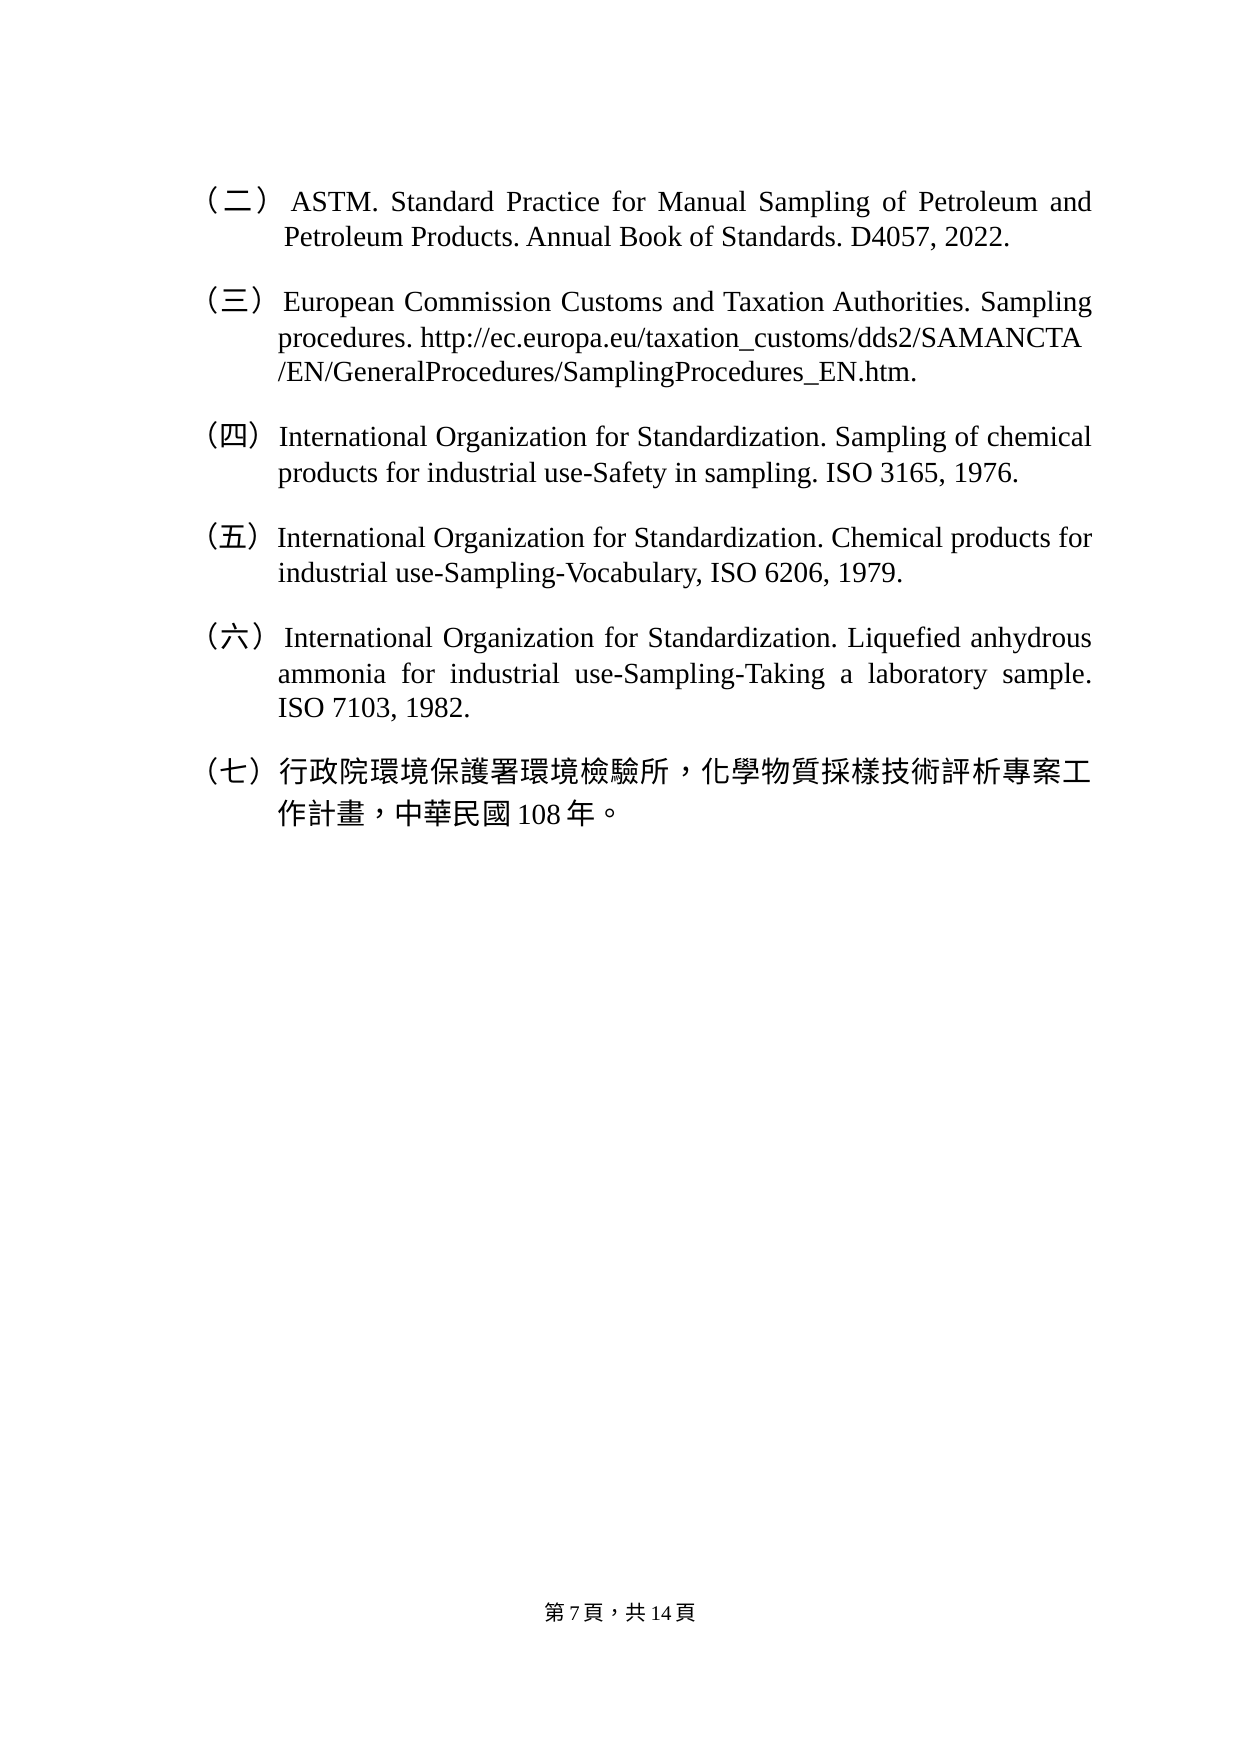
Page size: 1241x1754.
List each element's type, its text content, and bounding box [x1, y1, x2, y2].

text （五）International Organization for Standardization. Chemical products for industrial use-Sampling-Vocabulary, ISO 6206, 1979. [189, 513, 1093, 589]
text （四）International Organization for Standardization. Sampling of chemical products for industrial use-Safety in sampling. ISO 3165, 1976. [189, 412, 1093, 488]
text （二）ASTM. Standard Practice for Manual Sampling of Petroleum and Petroleum Products. Annual Book of Standards. D4057, 2022. [189, 177, 1093, 253]
text （三）European Commission Customs and Taxation Authorities. Sampling procedures. http://ec.europa.eu/taxation_customs/dds2/SAMANCTA /EN/GeneralProcedures/SamplingProcedures_EN.htm. [189, 278, 1093, 387]
text （七）行政院環境保護署環境檢驗所，化學物質採樣技術評析專案工作計畫，中華民國108年。 [189, 748, 1093, 833]
text （六）International Organization for Standardization. Liquefied anhydrous ammonia for industrial use-Sampling-Taking a laboratory sample. ISO 7103, 1982. [189, 614, 1093, 723]
